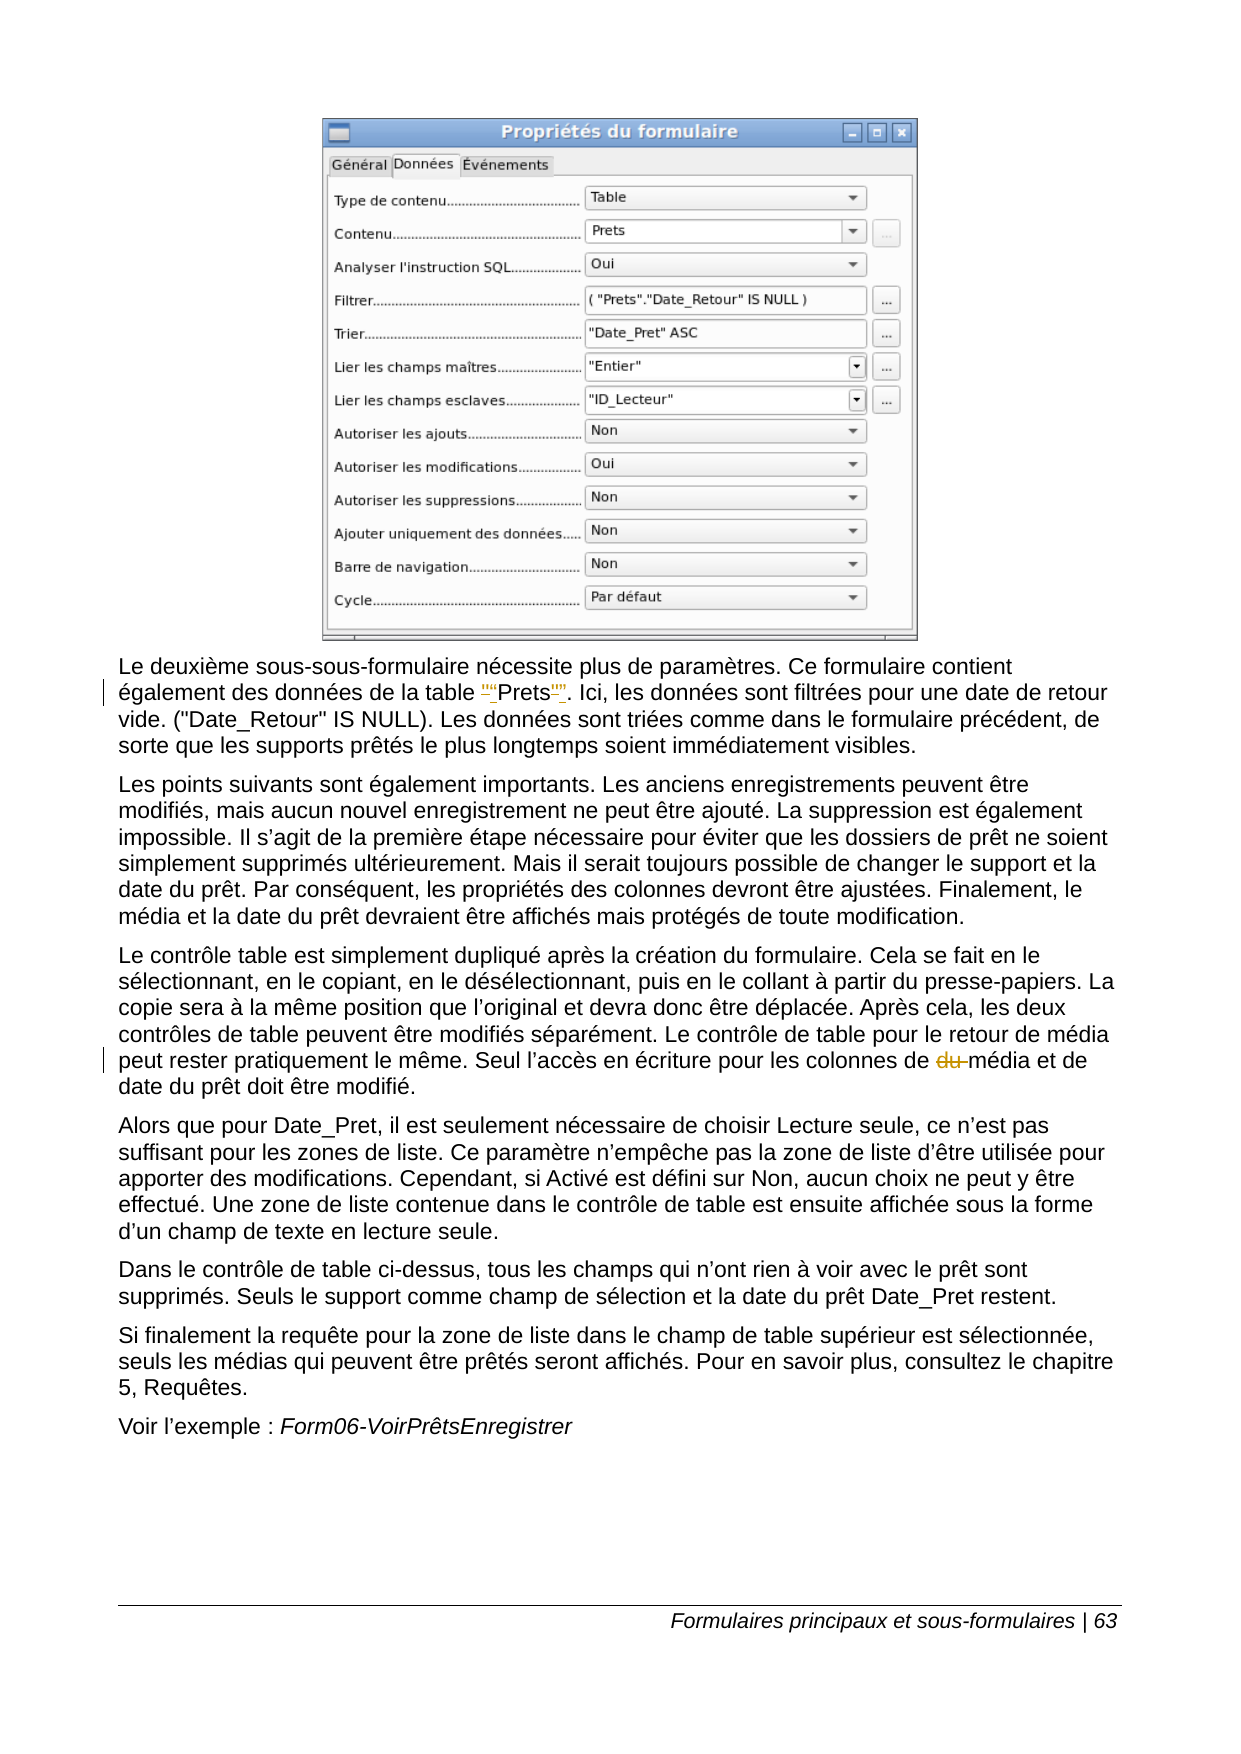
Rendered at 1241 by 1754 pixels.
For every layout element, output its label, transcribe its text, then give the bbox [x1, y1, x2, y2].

text Les points suivants sont également importants. Les anciens enregistrements peuvent être modifiés, mais aucun nouvel enregistrement ne peut être ajouté. La suppression est également impossible. Il s’agit de la première étape nécessaire pour éviter que les dossiers de prêt ne soient simplement supprimés ultérieurement. Mais il serait toujours possible de changer le support et la date du prêt. Par conséquent, les propriétés des colonnes devront être ajustées. Finalement, le média et la date du prêt devraient être affichés mais protégés de toute modification. [118, 771, 1122, 929]
text Le contrôle table est simplement dupliqué après la création du formulaire. Cela se fait en le sélectionnant, en le copiant, en le désélectionnant, puis en le collant à partir du presse-papiers. La copie sera à la même position que l’original et devra donc être déplacée. Après cela, les deux contrôles de table peuvent être modifiés séparément. Le contrôle de table pour le retour de média peut rester pratiquement le même. Seul l’accès en écriture pour les colonnes de média et de date du prêt doit être modifié. [118, 942, 1122, 1100]
text Voir l’exemple : Form06-VoirPrêtsEnregistrer [118, 1413, 1122, 1439]
text Dans le contrôle de table ci-dessus, tous les champs qui n’ont rien à voir avec le prêt sont supprimés. Seuls le support comme champ de sélection et la date du prêt Date_Pret restent. [118, 1256, 1122, 1309]
text Si finalement la requête pour la zone de liste dans le champ de table supérieur est sélectionnée, seuls les médias qui peuvent être prêtés seront affichés. Pour en savoir plus, consultez le chapitre 5, Requêtes. [118, 1322, 1122, 1401]
text Alors que pour Date_Pret, il est seulement nécessaire de choisir Lecture seule, ce n’est pas suffisant pour les zones de liste. Ce paramètre n’empêche pas la zone de liste d’être utilisée pour apporter des modifications. Cependant, si Activé est défini sur Non, aucun choix ne peut y être effectué. Une zone de liste contenue dans le contrôle de table est ensuite affichée sous la forme d’un champ de texte en lecture seule. [118, 1112, 1122, 1244]
picture [322, 118, 918, 641]
text Le deuxième sous-sous-formulaire nécessite plus de paramètres. Ce formulaire contient également des données de la table “Prets”. Ici, les données sont filtrées pour une date de retour vide. ("Date_Retour" IS NULL). Les données sont triées comme dans le formulaire précédent, de sorte que les supports prêtés le plus longtemps soient immédiatement visibles. [118, 653, 1122, 758]
